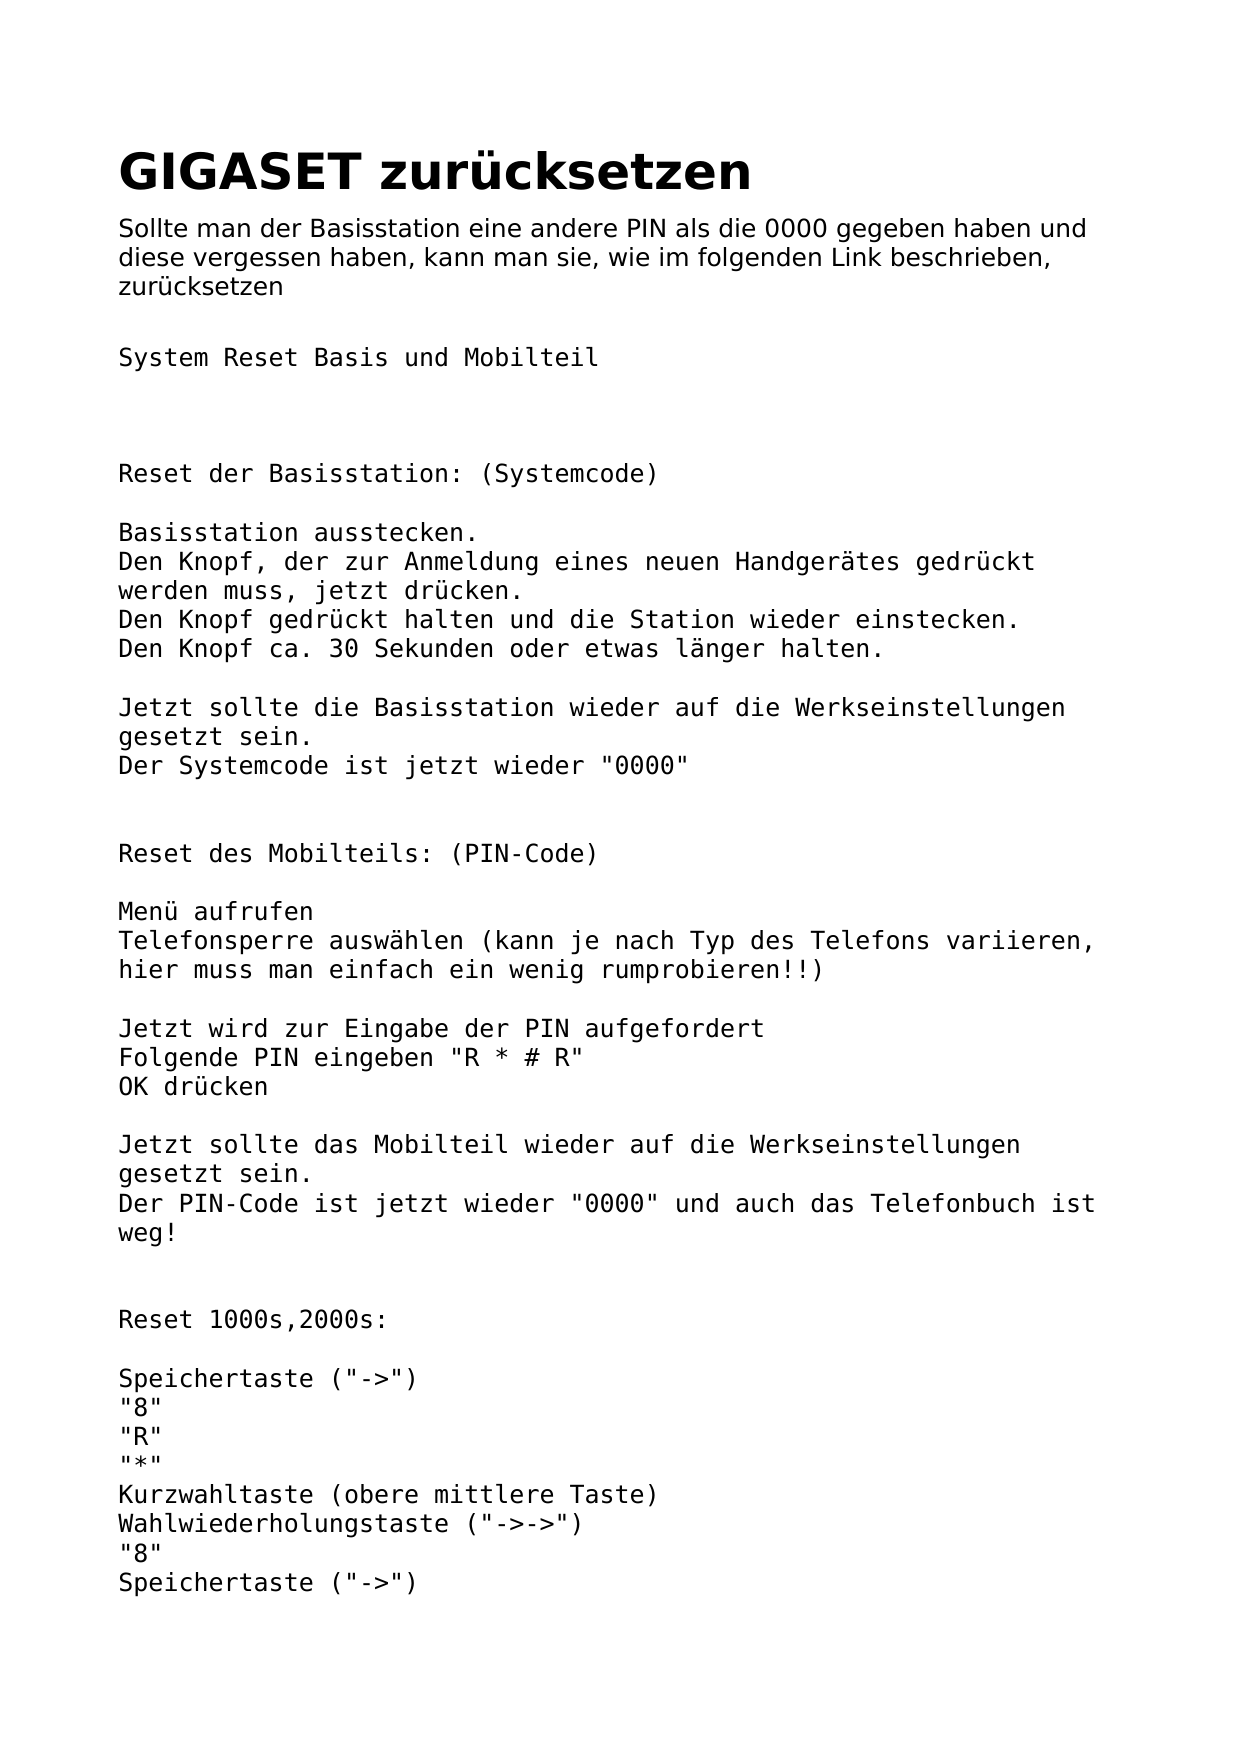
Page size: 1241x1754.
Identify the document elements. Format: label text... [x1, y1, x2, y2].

text System Reset Basis und Mobilteil Reset der Basisstation: (Systemcode) Basisstation ausstecken. Den Knopf, der zur Anmeldung eines neuen Handgerätes gedrückt werden muss, jetzt drücken. Den Knopf gedrückt halten und die Station wieder einstecken. Den Knopf ca. 30 Sekunden oder etwas länger halten. Jetzt sollte die Basisstation wieder auf die Werkseinstellungen gesetzt sein. Der Systemcode ist jetzt wieder "0000" Reset des Mobilteils: (PIN-Code) Menü aufrufen Telefonsperre auswählen (kann je nach Typ des Telefons variieren, hier muss man einfach ein wenig rumprobieren!!) Jetzt wird zur Eingabe der PIN aufgefordert Folgende PIN eingeben "R * # R" OK drücken Jetzt sollte das Mobilteil wieder auf die Werkseinstellungen gesetzt sein. Der PIN-Code ist jetzt wieder "0000" und auch das Telefonbuch ist weg! Reset 1000s,2000s: Speichertaste ("->") "8" "R" "*" Kurzwahltaste (obere mittlere Taste) Wahlwiederholungstaste ("->->") "8" Speichertaste ("->") [118, 314, 1122, 1626]
text Sollte man der Basisstation eine andere PIN als die 0000 gegeben haben und diese vergessen haben, kann man sie, wie im folgenden Link beschrieben, zurücksetzen [118, 214, 1122, 301]
subtitle GIGASET zurücksetzen [118, 143, 1122, 201]
